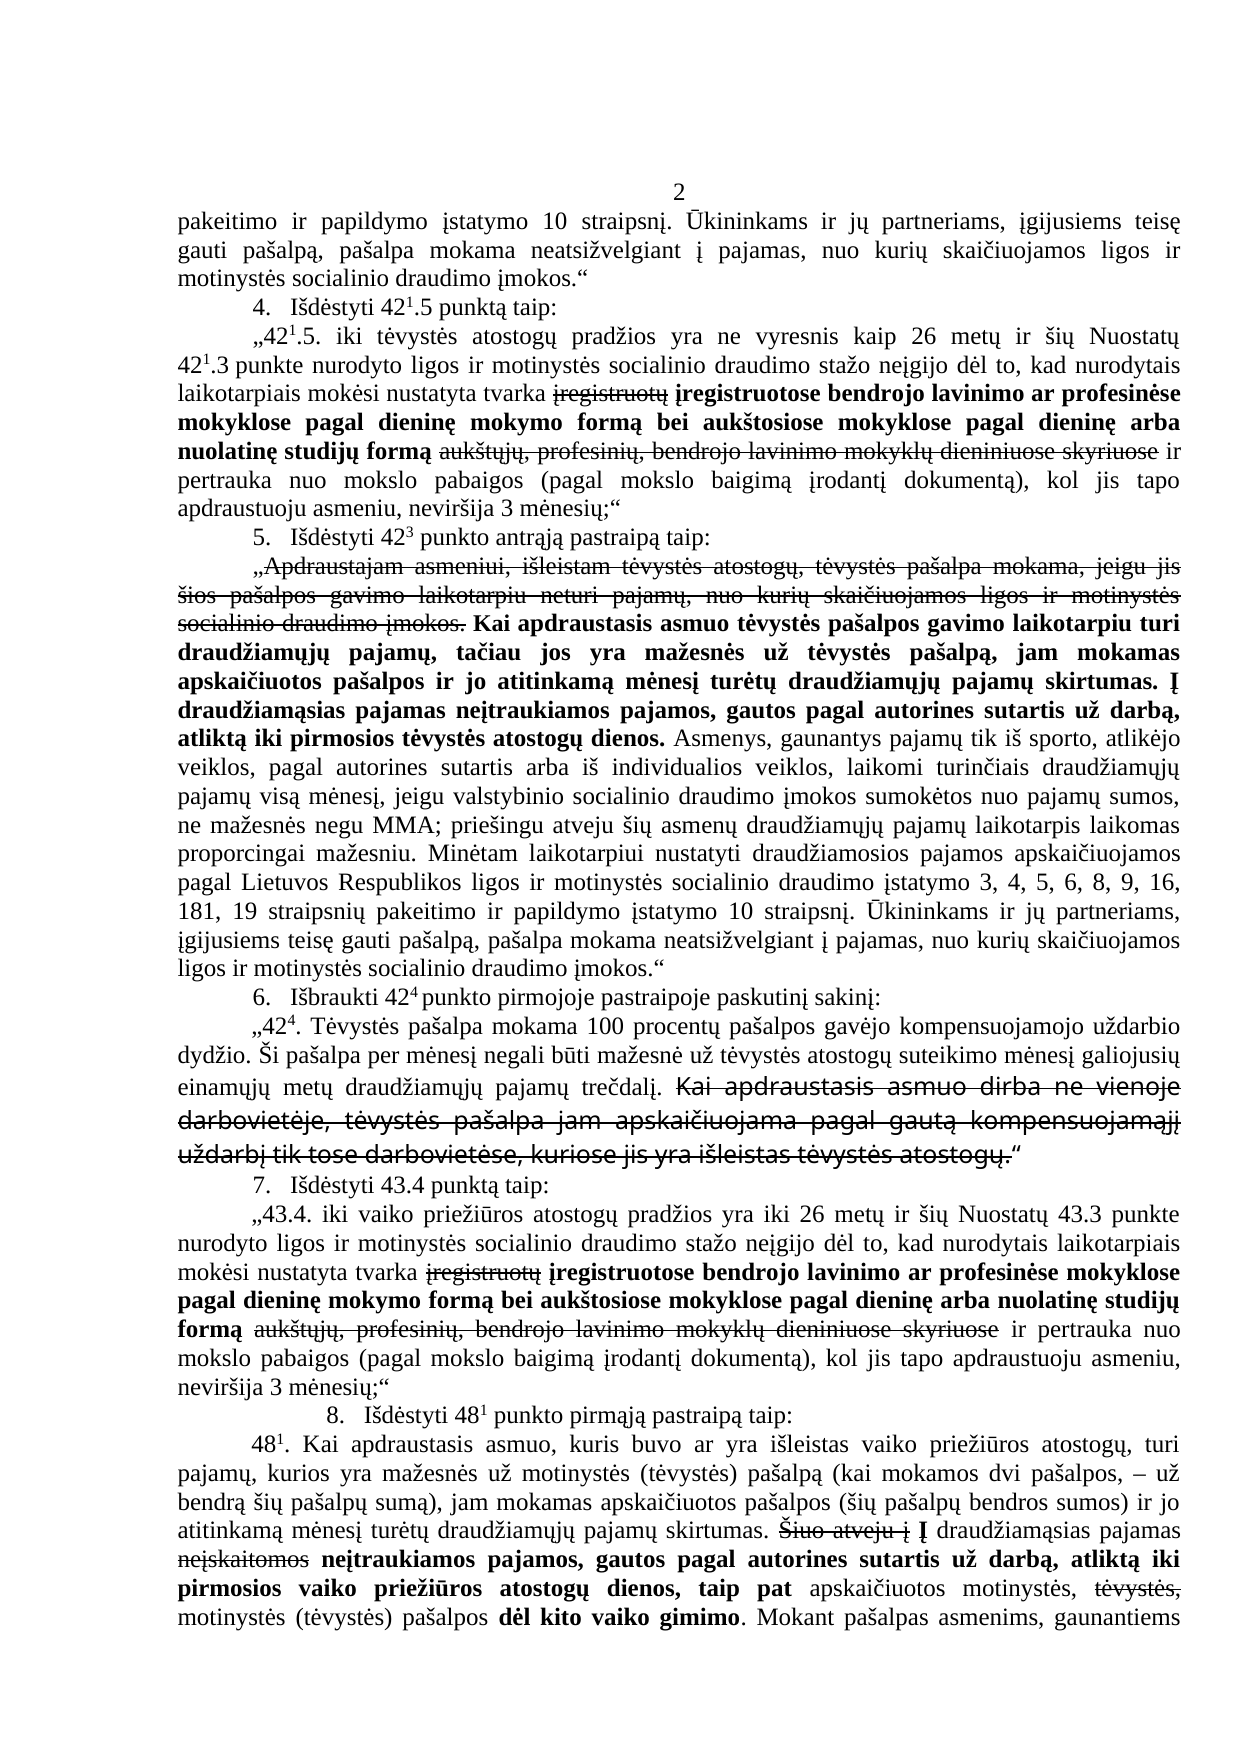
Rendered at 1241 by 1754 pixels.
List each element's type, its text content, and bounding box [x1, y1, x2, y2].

text „424. Tėvystės pašalpa mokama 100 procentų pašalpos gavėjo kompensuojamojo uždarbio dydžio. Ši pašalpa per mėnesį negali būti mažesnė už tėvystės atostogų suteikimo mėnesį galiojusių einamųjų metų draudžiamųjų pajamų trečdalį. Kai apdraustasis asmuo dirba ne vienoje darbovietėje, tėvystės pašalpa jam apskaičiuojama pagal gautą kompensuojamąjį uždarbį tik tose darbovietėse, kuriose jis yra išleistas tėvystės atostogų.“ [177, 1011, 1181, 1122]
text „421.5. iki tėvystės atostogų pradžios yra ne vyresnis kaip 26 metų ir šių Nuostatų 421.3 punkte nurodyto ligos ir motinystės socialinio draudimo stažo neįgijo dėl to, kad nurodytais laikotarpiais mokėsi nustatyta tvarka įregistruotų įregistruotose bendrojo lavinimo ar profesinėse mokyklose pagal dieninę mokymo formą bei aukštosiose mokyklose pagal dieninę arba nuolatinę studijų formą aukštųjų, profesinių, bendrojo lavinimo mokyklų dieniniuose skyriuose ir pertrauka nuo mokslo pabaigos (pagal mokslo baigimą įrodantį dokumentą), kol jis tapo apdraustuoju asmeniu, neviršija 3 mėnesių;“ [177, 321, 1181, 522]
text 481. Kai apdraustasis asmuo, kuris buvo ar yra išleistas vaiko priežiūros atostogų, turi pajamų, kurios yra mažesnės už motinystės (tėvystės) pašalpą (kai mokamos dvi pašalpos, – už bendrą šių pašalpų sumą), jam mokamas apskaičiuotos pašalpos (šių pašalpų bendros sumos) ir jo atitinkamą mėnesį turėtų draudžiamųjų pajamų skirtumas. Šiuo atveju į Į draudžiamąsias pajamas neįskaitomos neįtraukiamos pajamos, gautos pagal autorines sutartis už darbą, atliktą iki pirmosios vaiko priežiūros atostogų dienos, taip pat apskaičiuotos motinystės, tėvystės, motinystės (tėvystės) pašalpos dėl kito vaiko gimimo. Mokant pašalpas asmenims, gaunantiems [177, 1429, 1181, 1631]
text „43.4. iki vaiko priežiūros atostogų pradžios yra iki 26 metų ir šių Nuostatų 43.3 punkte nurodyto ligos ir motinystės socialinio draudimo stažo neįgijo dėl to, kad nurodytais laikotarpiais mokėsi nustatyta tvarka įregistruotų įregistruotose bendrojo lavinimo ar profesinėse mokyklose pagal dieninę mokymo formą bei aukštosiose mokyklose pagal dieninę arba nuolatinę studijų formą aukštųjų, profesinių, bendrojo lavinimo mokyklų dieniniuose skyriuose ir pertrauka nuo mokslo pabaigos (pagal mokslo baigimą įrodantį dokumentą), kol jis tapo apdraustuoju asmeniu, neviršija 3 mėnesių;“ [177, 1199, 1181, 1401]
list Išbraukti 424 punkto pirmojoje pastraipoje paskutinį sakinį: [252, 982, 1181, 1011]
text „Apdraustajam asmeniui, išleistam tėvystės atostogų, tėvystės pašalpa mokama, jeigu jis šios pašalpos gavimo laikotarpiu neturi pajamų, nuo kurių skaičiuojamos ligos ir motinystės socialinio draudimo įmokos. Kai apdraustasis asmuo tėvystės pašalpos gavimo laikotarpiu turi draudžiamųjų pajamų, tačiau jos yra mažesnės už tėvystės pašalpą, jam mokamas apskaičiuotos pašalpos ir jo atitinkamą mėnesį turėtų draudžiamųjų pajamų skirtumas. Į draudžiamąsias pajamas neįtraukiamos pajamos, gautos pagal autorines sutartis už darbą, atliktą iki pirmosios tėvystės atostogų dienos. Asmenys, gaunantys pajamų tik iš sporto, atlikėjo veiklos, pagal autorines sutartis arba iš individualios veiklos, laikomi turinčiais draudžiamųjų pajamų visą mėnesį, jeigu valstybinio socialinio draudimo įmokos sumokėtos nuo pajamų sumos, ne mažesnės negu MMA; priešingu atveju šių asmenų draudžiamųjų pajamų laikotarpis laikomas proporcingai mažesniu. Minėtam laikotarpiui nustatyti draudžiamosios pajamos apskaičiuojamos pagal Lietuvos Respublikos ligos ir motinystės socialinio draudimo įstatymo 3, 4, 5, 6, 8, 9, 16, 181, 19 straipsnių pakeitimo ir papildymo įstatymo 10 straipsnį. Ūkininkams ir jų partneriams, įgijusiems teisę gauti pašalpą, pašalpa mokama neatsižvelgiant į pajamas, nuo kurių skaičiuojamos ligos ir motinystės socialinio draudimo įmokos.“ [177, 596, 1181, 982]
list Išdėstyti 481 punkto pirmąją pastraipą taip: [252, 1401, 1181, 1429]
text „424. Tėvystės pašalpa mokama 100 procentų pašalpos gavėjo kompensuojamojo uždarbio dydžio. Ši pašalpa per mėnesį negali būti mažesnė už tėvystės atostogų suteikimo mėnesį galiojusių einamųjų metų draudžiamųjų pajamų trečdalį. Kai apdraustasis asmuo dirba ne vienoje darbovietėje, tėvystės pašalpa jam apskaičiuojama pagal gautą kompensuojamąjį uždarbį tik tose darbovietėse, kuriose jis yra išleistas tėvystės atostogų.“ [177, 1123, 1181, 1171]
list Išdėstyti 421.5 punktą taip: [252, 292, 1181, 321]
list Išdėstyti 43.4 punktą taip: [252, 1171, 1181, 1199]
text pakeitimo ir papildymo įstatymo 10 straipsnį. Ūkininkams ir jų partneriams, įgijusiems teisę gauti pašalpą, pašalpa mokama neatsižvelgiant į pajamas, nuo kurių skaičiuojamos ligos ir motinystės socialinio draudimo įmokos.“ [177, 206, 1181, 292]
list Išdėstyti 423 punkto antrąją pastraipą taip: [252, 522, 1181, 551]
text „Apdraustajam asmeniui, išleistam tėvystės atostogų, tėvystės pašalpa mokama, jeigu jis šios pašalpos gavimo laikotarpiu neturi pajamų, nuo kurių skaičiuojamos ligos ir motinystės socialinio draudimo įmokos. Kai apdraustasis asmuo tėvystės pašalpos gavimo laikotarpiu turi draudžiamųjų pajamų, tačiau jos yra mažesnės už tėvystės pašalpą, jam mokamas apskaičiuotos pašalpos ir jo atitinkamą mėnesį turėtų draudžiamųjų pajamų skirtumas. Į draudžiamąsias pajamas neįtraukiamos pajamos, gautos pagal autorines sutartis už darbą, atliktą iki pirmosios tėvystės atostogų dienos. Asmenys, gaunantys pajamų tik iš sporto, atlikėjo veiklos, pagal autorines sutartis arba iš individualios veiklos, laikomi turinčiais draudžiamųjų pajamų visą mėnesį, jeigu valstybinio socialinio draudimo įmokos sumokėtos nuo pajamų sumos, ne mažesnės negu MMA; priešingu atveju šių asmenų draudžiamųjų pajamų laikotarpis laikomas proporcingai mažesniu. Minėtam laikotarpiui nustatyti draudžiamosios pajamos apskaičiuojamos pagal Lietuvos Respublikos ligos ir motinystės socialinio draudimo įstatymo 3, 4, 5, 6, 8, 9, 16, 181, 19 straipsnių pakeitimo ir papildymo įstatymo 10 straipsnį. Ūkininkams ir jų partneriams, įgijusiems teisę gauti pašalpą, pašalpa mokama neatsižvelgiant į pajamas, nuo kurių skaičiuojamos ligos ir motinystės socialinio draudimo įmokos.“ [177, 551, 1181, 595]
